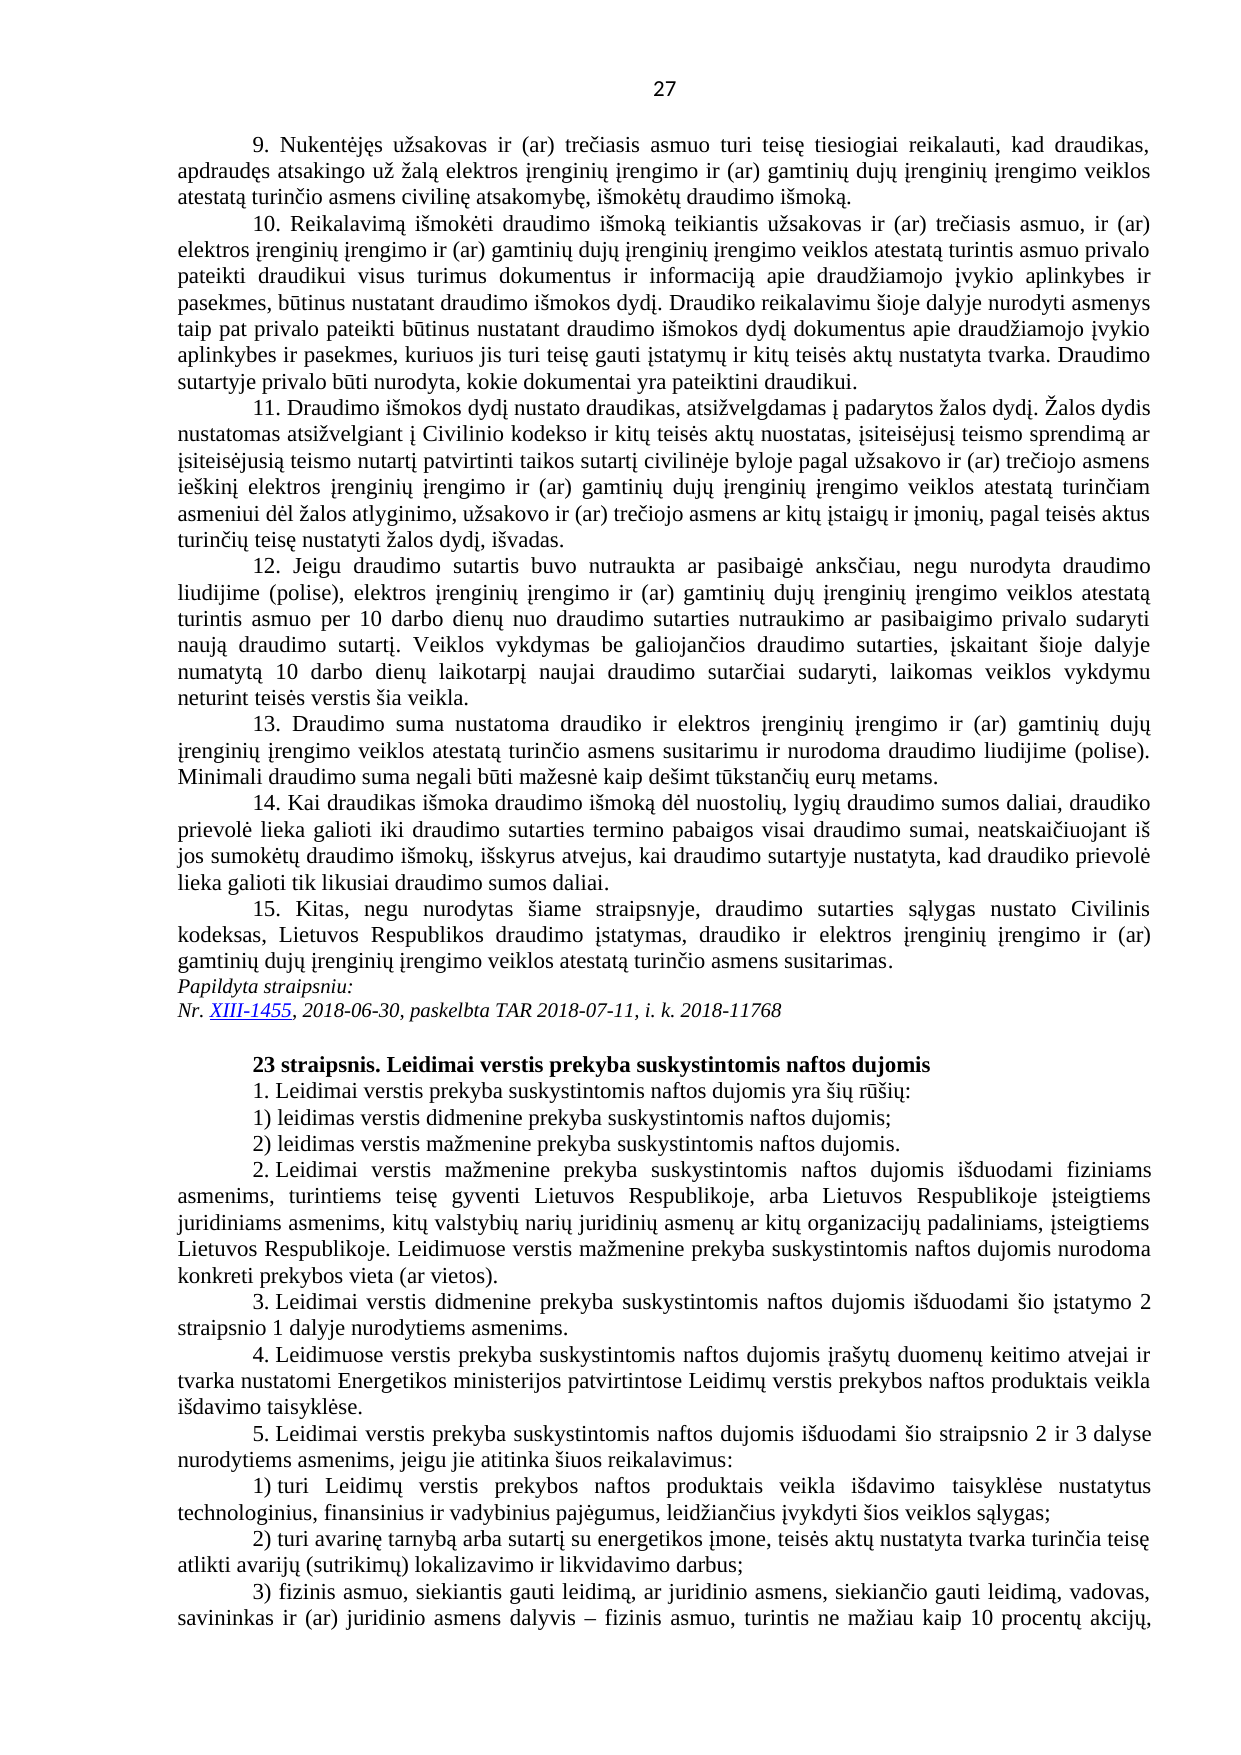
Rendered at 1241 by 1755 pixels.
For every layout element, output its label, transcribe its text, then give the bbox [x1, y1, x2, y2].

text 4. Leidimuose verstis prekyba suskystintomis naftos dujomis įrašytų duomenų keitimo atvejai ir tvarka nustatomi Energetikos ministerijos patvirtintose Leidimų verstis prekybos naftos produktais veikla išdavimo taisyklėse. [177, 1341, 1152, 1420]
text 11. Draudimo išmokos dydį nustato draudikas, atsižvelgdamas į padarytos žalos dydį. Žalos dydis nustatomas atsižvelgiant į Civilinio kodekso ir kitų teisės aktų nuostatas, įsiteisėjusį teismo sprendimą ar įsiteisėjusią teismo nutartį patvirtinti taikos sutartį civilinėje byloje pagal užsakovo ir (ar) trečiojo asmens ieškinį elektros įrenginių įrengimo ir (ar) gamtinių dujų įrenginių įrengimo veiklos atestatą turinčiam asmeniui dėl žalos atlyginimo, užsakovo ir (ar) trečiojo asmens ar kitų įstaigų ir įmonių, pagal teisės aktus turinčių teisę nustatyti žalos dydį, išvadas. [177, 394, 1152, 552]
text 3) fizinis asmuo, siekiantis gauti leidimą, ar juridinio asmens, siekiančio gauti leidimą, vadovas, savininkas ir (ar) juridinio asmens dalyvis – fizinis asmuo, turintis ne mažiau kaip 10 procentų akcijų, [177, 1578, 1152, 1631]
text 2. Leidimai verstis mažmenine prekyba suskystintomis naftos dujomis išduodami fiziniams asmenims, turintiems teisę gyventi Lietuvos Respublikoje, arba Lietuvos Respublikoje įsteigtiems juridiniams asmenims, kitų valstybių narių juridinių asmenų ar kitų organizacijų padaliniams, įsteigtiems Lietuvos Respublikoje. Leidimuose verstis mažmenine prekyba suskystintomis naftos dujomis nurodoma konkreti prekybos vieta (ar vietos). [177, 1156, 1152, 1288]
text 10. Reikalavimą išmokėti draudimo išmoką teikiantis užsakovas ir (ar) trečiasis asmuo, ir (ar) elektros įrenginių įrengimo ir (ar) gamtinių dujų įrenginių įrengimo veiklos atestatą turintis asmuo privalo pateikti draudikui visus turimus dokumentus ir informaciją apie draudžiamojo įvykio aplinkybes ir pasekmes, būtinus nustatant draudimo išmokos dydį. Draudiko reikalavimu šioje dalyje nurodyti asmenys taip pat privalo pateikti būtinus nustatant draudimo išmokos dydį dokumentus apie draudžiamojo įvykio aplinkybes ir pasekmes, kuriuos jis turi teisę gauti įstatymų ir kitų teisės aktų nustatyta tvarka. Draudimo sutartyje privalo būti nurodyta, kokie dokumentai yra pateiktini draudikui. [177, 210, 1152, 394]
text 3. Leidimai verstis didmenine prekyba suskystintomis naftos dujomis išduodami šio įstatymo 2 straipsnio 1 dalyje nurodytiems asmenims. [177, 1288, 1152, 1341]
text 5. Leidimai verstis prekyba suskystintomis naftos dujomis išduodami šio straipsnio 2 ir 3 dalyse nurodytiems asmenims, jeigu jie atitinka šiuos reikalavimus: [177, 1420, 1152, 1472]
text 1) leidimas verstis didmenine prekyba suskystintomis naftos dujomis; [177, 1103, 1152, 1130]
text Nr. XIII-1455, 2018-06-30, paskelbta TAR 2018-07-11, i. k. 2018-11768 [177, 998, 1152, 1022]
text 9. Nukentėjęs užsakovas ir (ar) trečiasis asmuo turi teisę tiesiogiai reikalauti, kad draudikas, apdraudęs atsakingo už žalą elektros įrenginių įrengimo ir (ar) gamtinių dujų įrenginių įrengimo veiklos atestatą turinčio asmens civilinę atsakomybę, išmokėtų draudimo išmoką. [177, 131, 1152, 210]
text Papildyta straipsniu: [177, 974, 1152, 998]
text 13. Draudimo suma nustatoma draudiko ir elektros įrenginių įrengimo ir (ar) gamtinių dujų įrenginių įrengimo veiklos atestatą turinčio asmens susitarimu ir nurodoma draudimo liudijime (polise). Minimali draudimo suma negali būti mažesnė kaip dešimt tūkstančių eurų metams. [177, 710, 1152, 789]
text 23 straipsnis. Leidimai verstis prekyba suskystintomis naftos dujomis [177, 1051, 1152, 1077]
text 1) turi Leidimų verstis prekybos naftos produktais veikla išdavimo taisyklėse nustatytus technologinius, finansinius ir vadybinius pajėgumus, leidžiančius įvykdyti šios veiklos sąlygas; [177, 1472, 1152, 1525]
text 14. Kai draudikas išmoka draudimo išmoką dėl nuostolių, lygių draudimo sumos daliai, draudiko prievolė lieka galioti iki draudimo sutarties termino pabaigos visai draudimo sumai, neatskaičiuojant iš jos sumokėtų draudimo išmokų, išskyrus atvejus, kai draudimo sutartyje nustatyta, kad draudiko prievolė lieka galioti tik likusiai draudimo sumos daliai. [177, 789, 1152, 895]
text 2) turi avarinę tarnybą arba sutartį su energetikos įmone, teisės aktų nustatyta tvarka turinčia teisę atlikti avarijų (sutrikimų) lokalizavimo ir likvidavimo darbus; [177, 1525, 1152, 1578]
text 1. Leidimai verstis prekyba suskystintomis naftos dujomis yra šių rūšių: [177, 1077, 1152, 1103]
text 2) leidimas verstis mažmenine prekyba suskystintomis naftos dujomis. [177, 1130, 1152, 1156]
text 15. Kitas, negu nurodytas šiame straipsnyje, draudimo sutarties sąlygas nustato Civilinis kodeksas, Lietuvos Respublikos draudimo įstatymas, draudiko ir elektros įrenginių įrengimo ir (ar) gamtinių dujų įrenginių įrengimo veiklos atestatą turinčio asmens susitarimas. [177, 895, 1152, 974]
text 12. Jeigu draudimo sutartis buvo nutraukta ar pasibaigė anksčiau, negu nurodyta draudimo liudijime (polise), elektros įrenginių įrengimo ir (ar) gamtinių dujų įrenginių įrengimo veiklos atestatą turintis asmuo per 10 darbo dienų nuo draudimo sutarties nutraukimo ar pasibaigimo privalo sudaryti naują draudimo sutartį. Veiklos vykdymas be galiojančios draudimo sutarties, įskaitant šioje dalyje numatytą 10 darbo dienų laikotarpį naujai draudimo sutarčiai sudaryti, laikomas veiklos vykdymu neturint teisės verstis šia veikla. [177, 552, 1152, 710]
